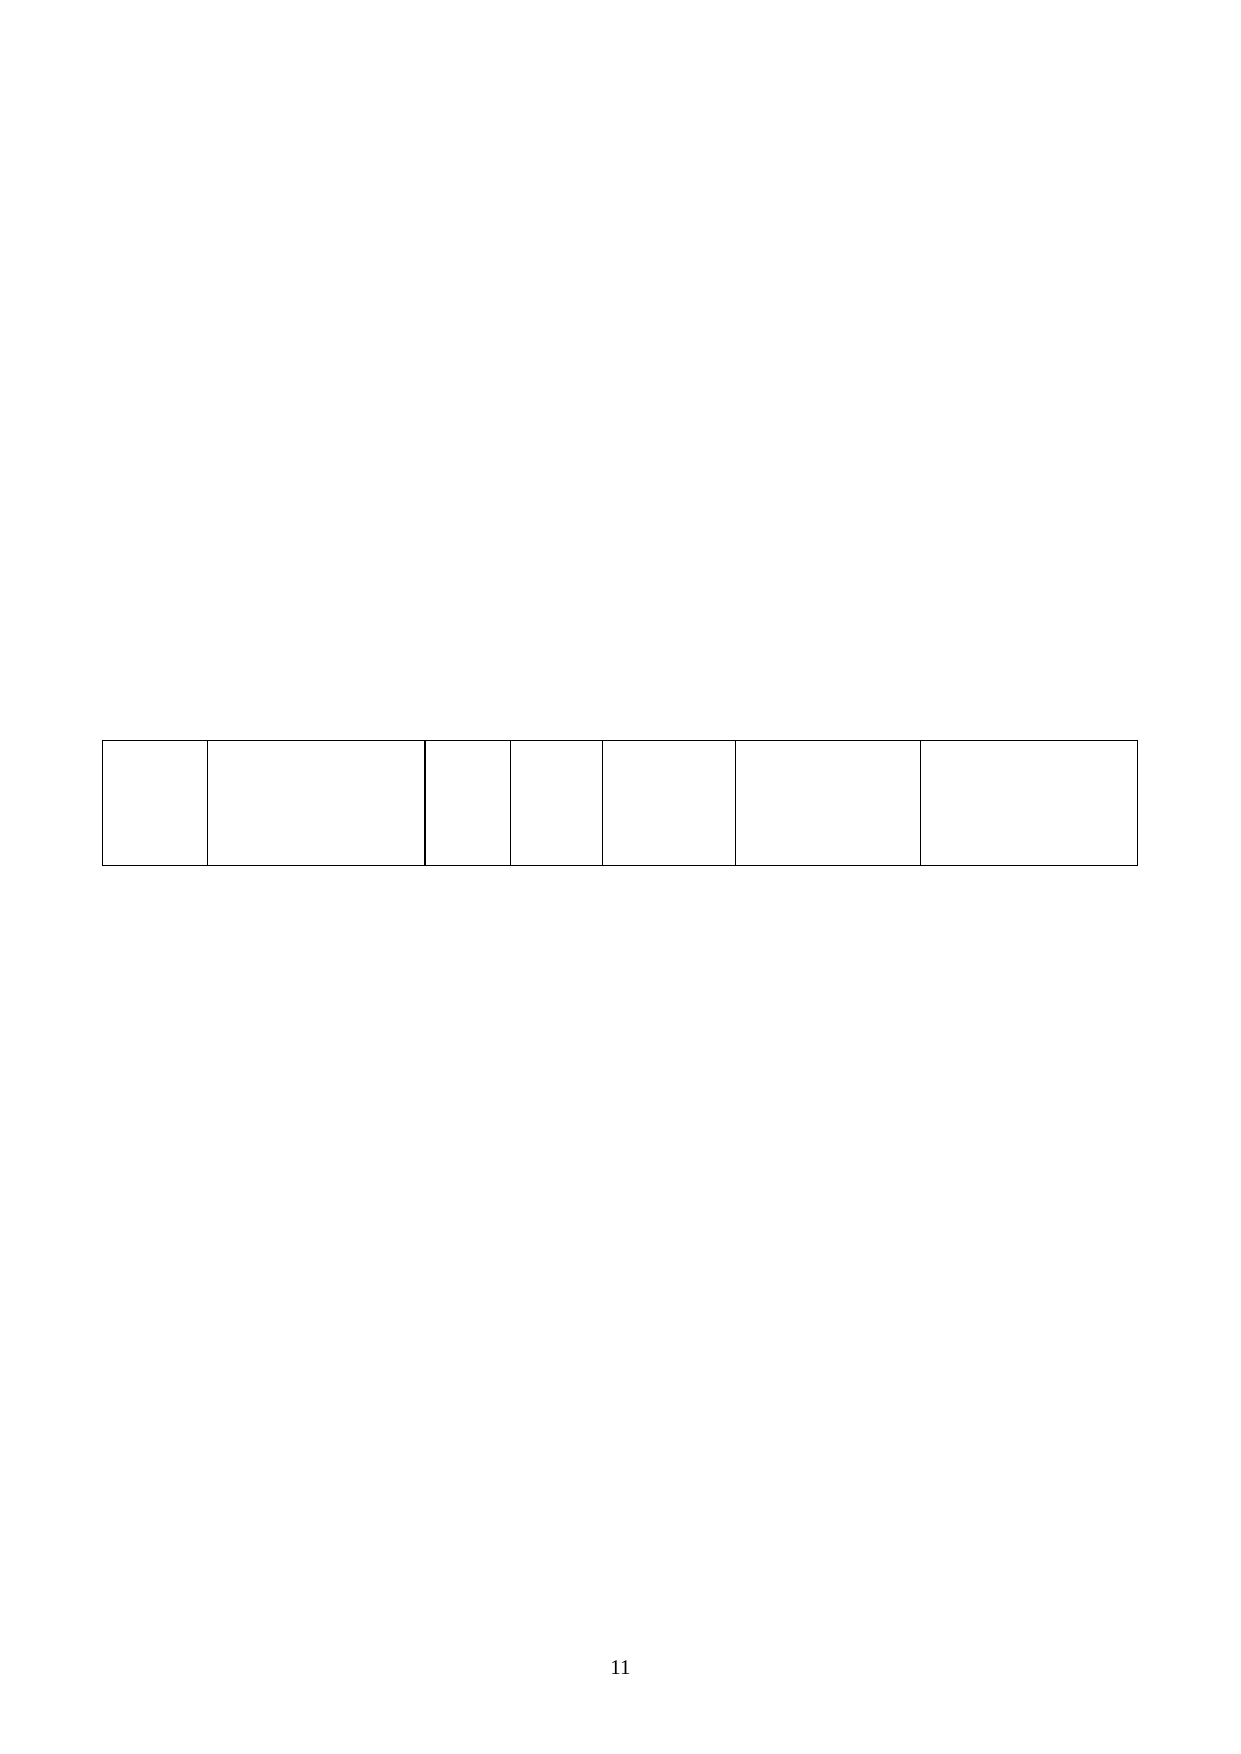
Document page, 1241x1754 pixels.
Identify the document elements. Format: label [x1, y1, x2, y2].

table_cell [921, 741, 1137, 865]
table_cell [426, 741, 510, 865]
table_cell [511, 741, 602, 865]
table_cell [103, 741, 207, 865]
table_cell [736, 741, 920, 865]
table_cell [603, 741, 735, 865]
table_cell [208, 741, 424, 865]
